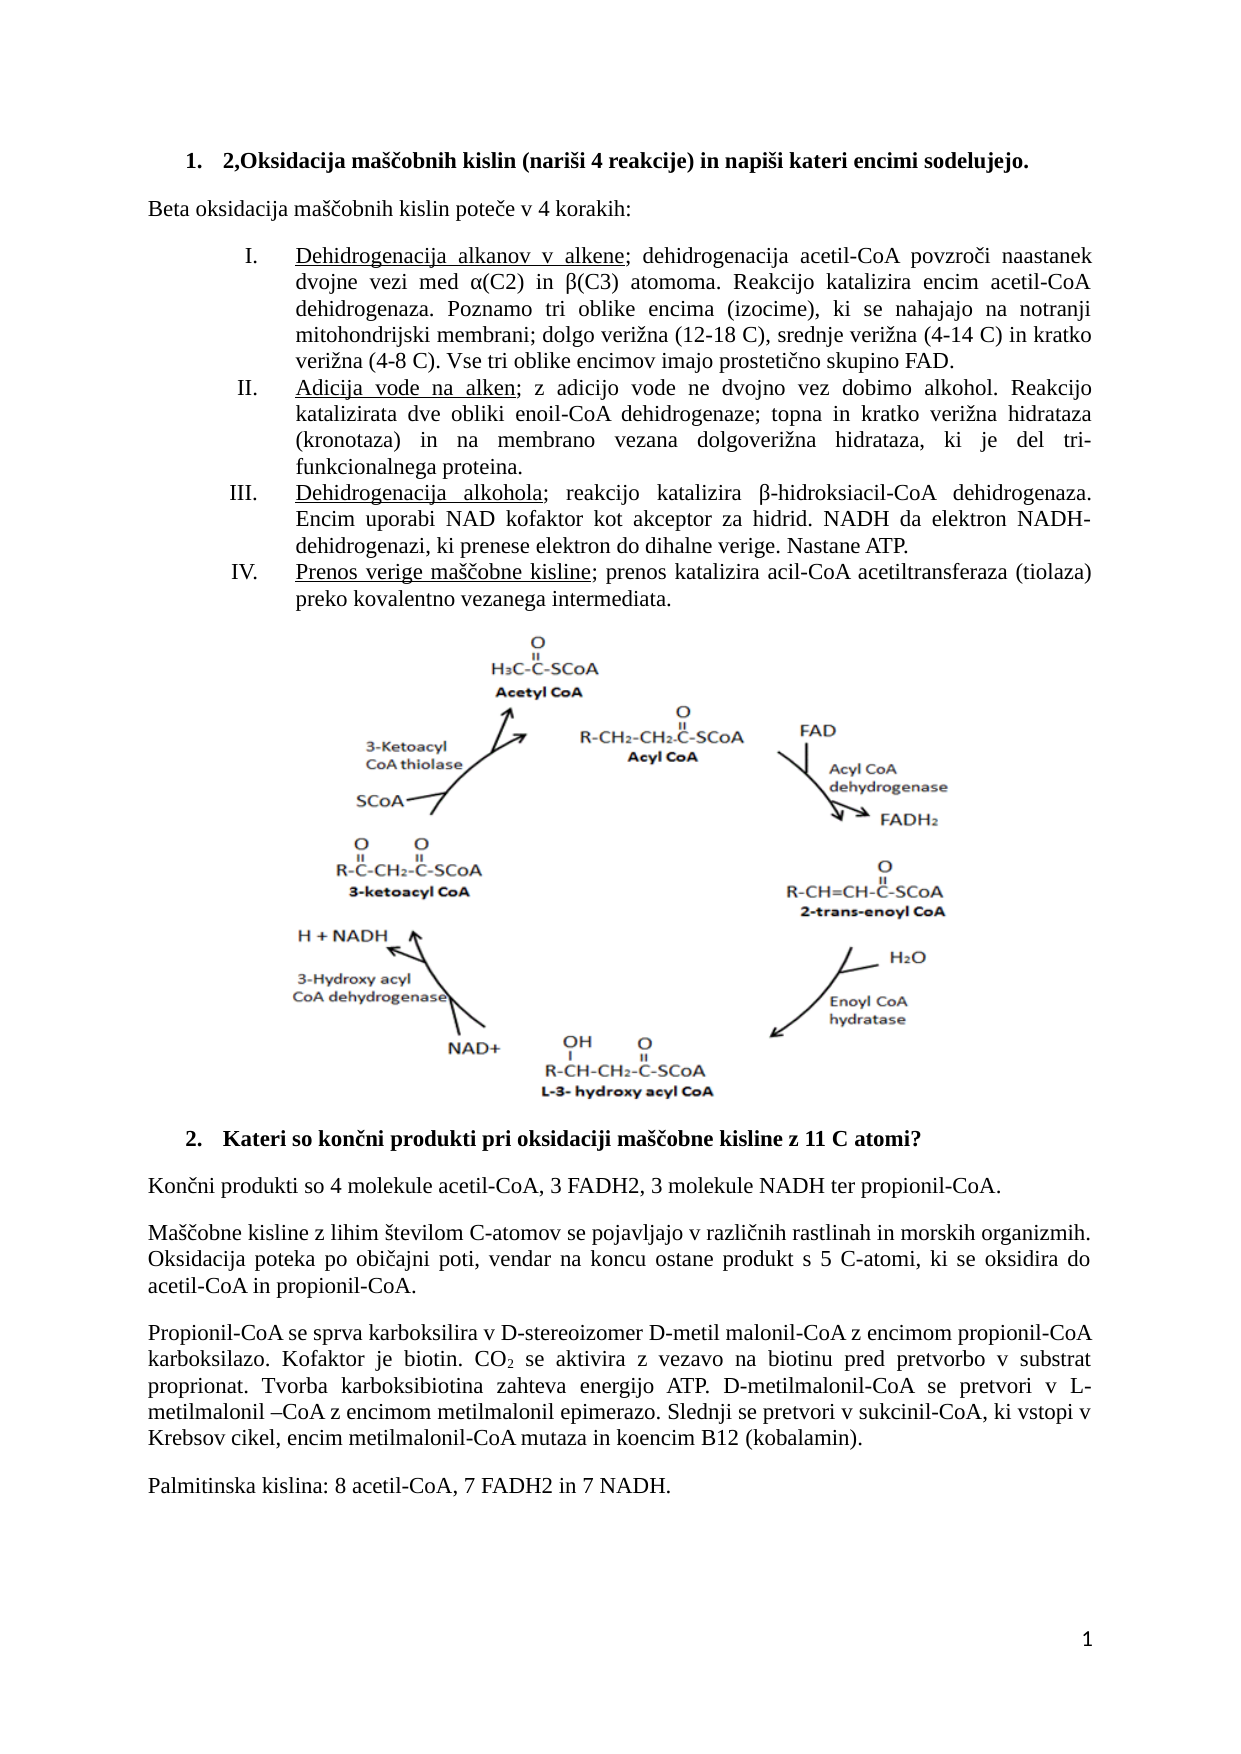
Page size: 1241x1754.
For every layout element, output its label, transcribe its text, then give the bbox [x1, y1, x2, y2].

text Maščobne kisline z lihim številom C-atomov se pojavljajo v različnih rastlinah in morskih organizmih. Oksidacija poteka po običajni poti, vendar na koncu ostane produkt s 5 C-atomi, ki se oksidira do acetil-CoA in propionil-CoA. [148, 1219, 1093, 1298]
picture [286, 631, 954, 1104]
list 2,Oksidacija maščobnih kislin (nariši 4 reakcije) in napiši kateri encimi sodelujejo. [185, 148, 1093, 174]
text Propionil-CoA se sprva karboksilira v D-stereoizomer D-metil malonil-CoA z encimom propionil-CoA karboksilazo. Kofaktor je biotin. CO2 se aktivira z vezavo na biotinu pred pretvorbo v substrat proprionat. Tvorba karboksibiotina zahteva energijo ATP. D-metilmalonil-CoA se pretvori v L-metilmalonil –CoA z encimom metilmalonil epimerazo. Slednji se pretvori v sukcinil-CoA, ki vstopi v Krebsov cikel, encim metilmalonil-CoA mutaza in koencim B12 (kobalamin). [148, 1319, 1093, 1451]
list Dehidrogenacija alkohola; reakcijo katalizira β-hidroksiacil-CoA dehidrogenaza. Encim uporabi NAD kofaktor kot akceptor za hidrid. NADH da elektron NADH-dehidrogenazi, ki prenese elektron do dihalne verige. Nastane ATP. [258, 479, 1093, 558]
list Prenos verige maščobne kisline; prenos katalizira acil-CoA acetiltransferaza (tiolaza) preko kovalentno vezanega intermediata. [258, 558, 1093, 611]
text Beta oksidacija maščobnih kislin poteče v 4 korakih: [148, 195, 1093, 221]
text Končni produkti so 4 molekule acetil-CoA, 3 FADH2, 3 molekule NADH ter propionil-CoA. [148, 1172, 1093, 1198]
list Adicija vode na alken; z adicijo vode ne dvojno vez dobimo alkohol. Reakcijo katalizirata dve obliki enoil-CoA dehidrogenaze; topna in kratko verižna hidrataza (kronotaza) in na membrano vezana dolgoverižna hidrataza, ki je del tri-funkcionalnega proteina. [258, 374, 1093, 479]
list Kateri so končni produkti pri oksidaciji maščobne kisline z 11 C atomi? [185, 1125, 1093, 1151]
text Palmitinska kislina: 8 acetil-CoA, 7 FADH2 in 7 NADH. [148, 1472, 1093, 1498]
list Dehidrogenacija alkanov v alkene; dehidrogenacija acetil-CoA povzroči naastanek dvojne vezi med α(C2) in β(C3) atomoma. Reakcijo katalizira encim acetil-CoA dehidrogenaza. Poznamo tri oblike encima (izocime), ki se nahajajo na notranji mitohondrijski membrani; dolgo verižna (12-18 C), srednje verižna (4-14 C) in kratko verižna (4-8 C). Vse tri oblike encimov imajo prostetično skupino FAD. [258, 242, 1093, 374]
